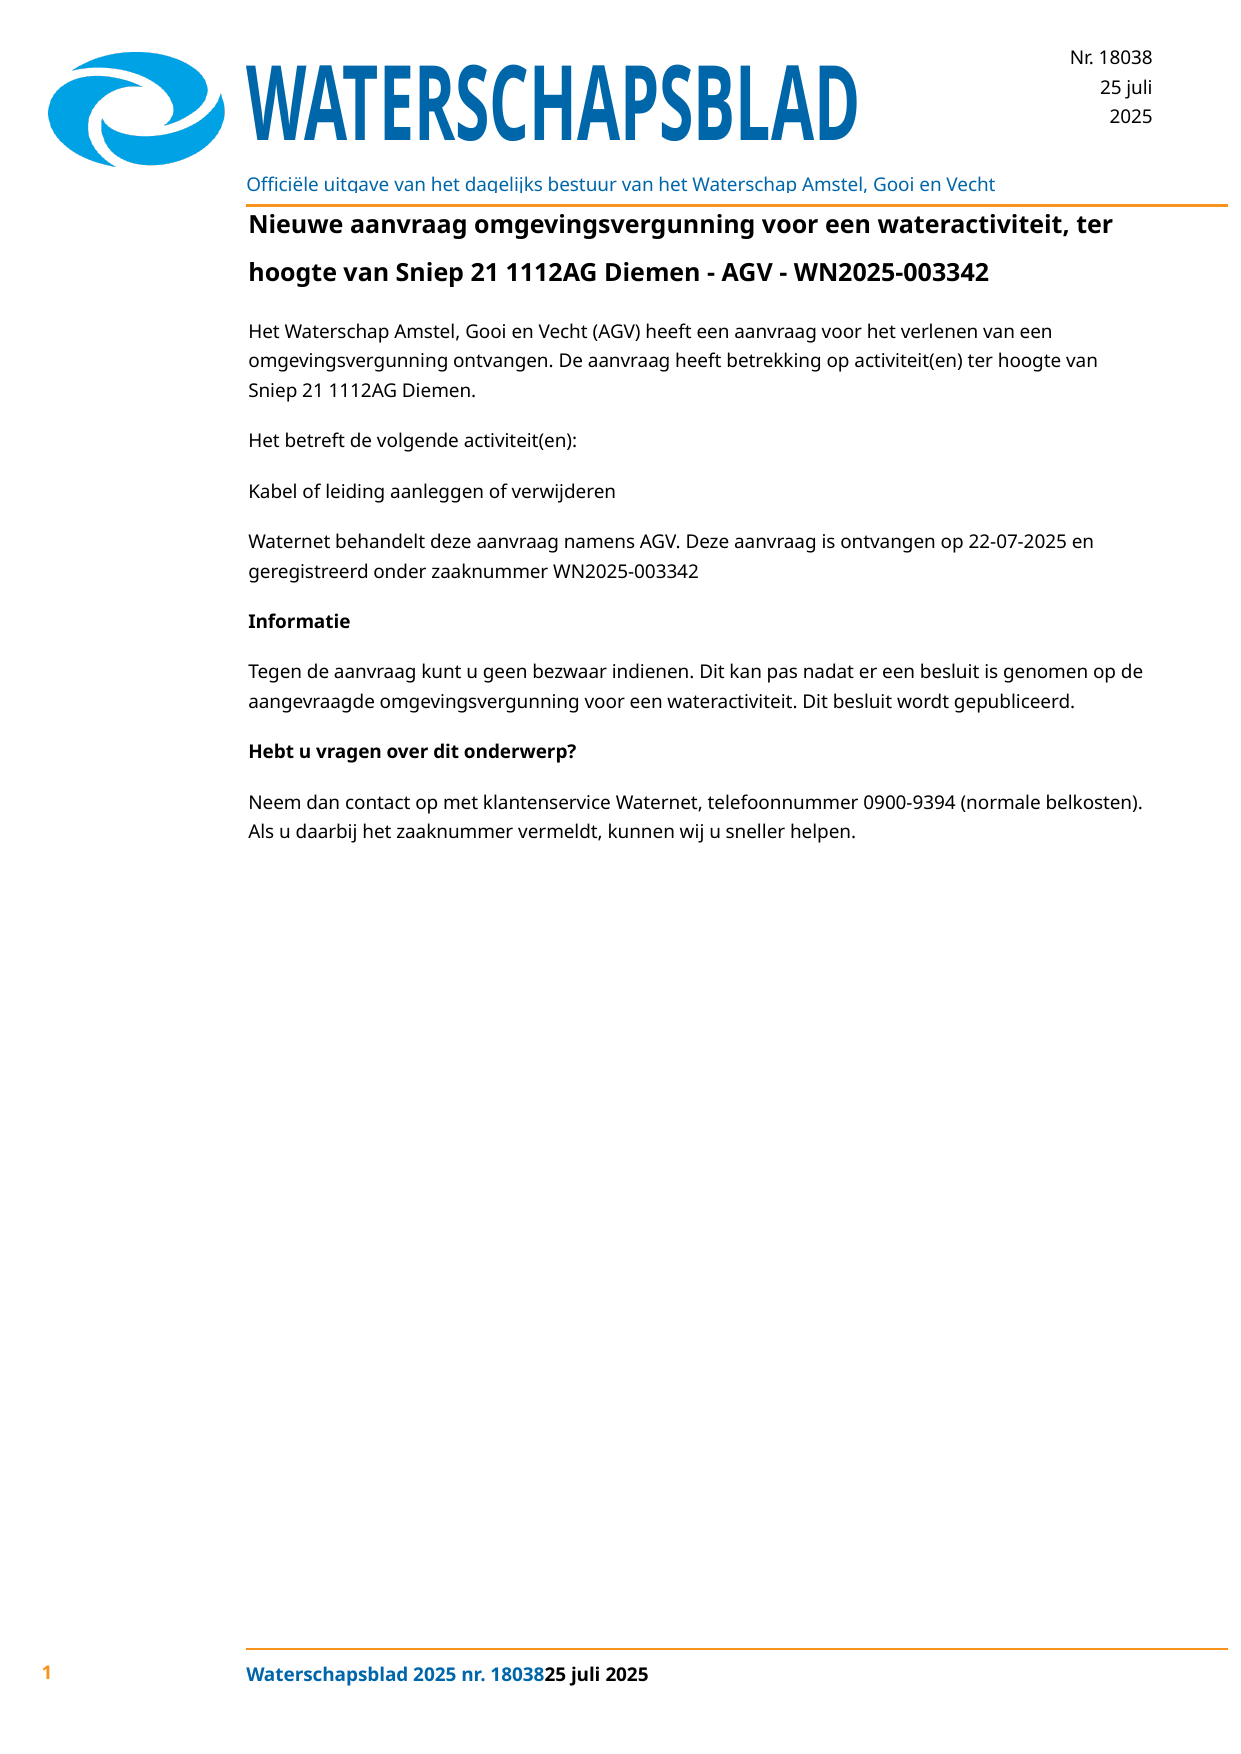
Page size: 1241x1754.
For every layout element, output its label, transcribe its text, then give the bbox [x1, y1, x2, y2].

text Kabel of leiding aanleggen of verwijderen [248, 478, 1152, 504]
text Neem dan contact op met klantenservice Waternet, telefoonnummer 0900-9394 (normale belkosten). Als u daarbij het zaaknummer vermeldt, kunnen wij u sneller helpen. [248, 789, 1152, 844]
text Hebt u vragen over dit onderwerp? [248, 739, 1152, 764]
text Nieuwe aanvraag omgevingsvergunning voor een wateractiviteit, ter hoogte van Sniep 21 1112AG Diemen - AGV - WN2025-003342 [248, 207, 1152, 288]
text Tegen de aanvraag kunt u geen bezwaar indienen. Dit kan pas nadat er een besluit is genomen op de aangevraagde omgevingsvergunning voor een wateractiviteit. Dit besluit wordt gepubliceerd. [248, 659, 1152, 714]
text Waternet behandelt deze aanvraag namens AGV. Deze aanvraag is ontvangen op 22-07-2025 en geregistreerd onder zaaknummer WN2025-003342 [248, 528, 1152, 584]
text Informatie [248, 608, 1152, 634]
picture [41, 47, 231, 172]
text Het betreft de volgende activiteit(en): [248, 427, 1152, 453]
text Het Waterschap Amstel, Gooi en Vecht (AGV) heeft een aanvraag voor het verlenen van een omgevingsvergunning ontvangen. De aanvraag heeft betrekking op activiteit(en) ter hoogte van Sniep 21 1112AG Diemen. [248, 318, 1152, 403]
